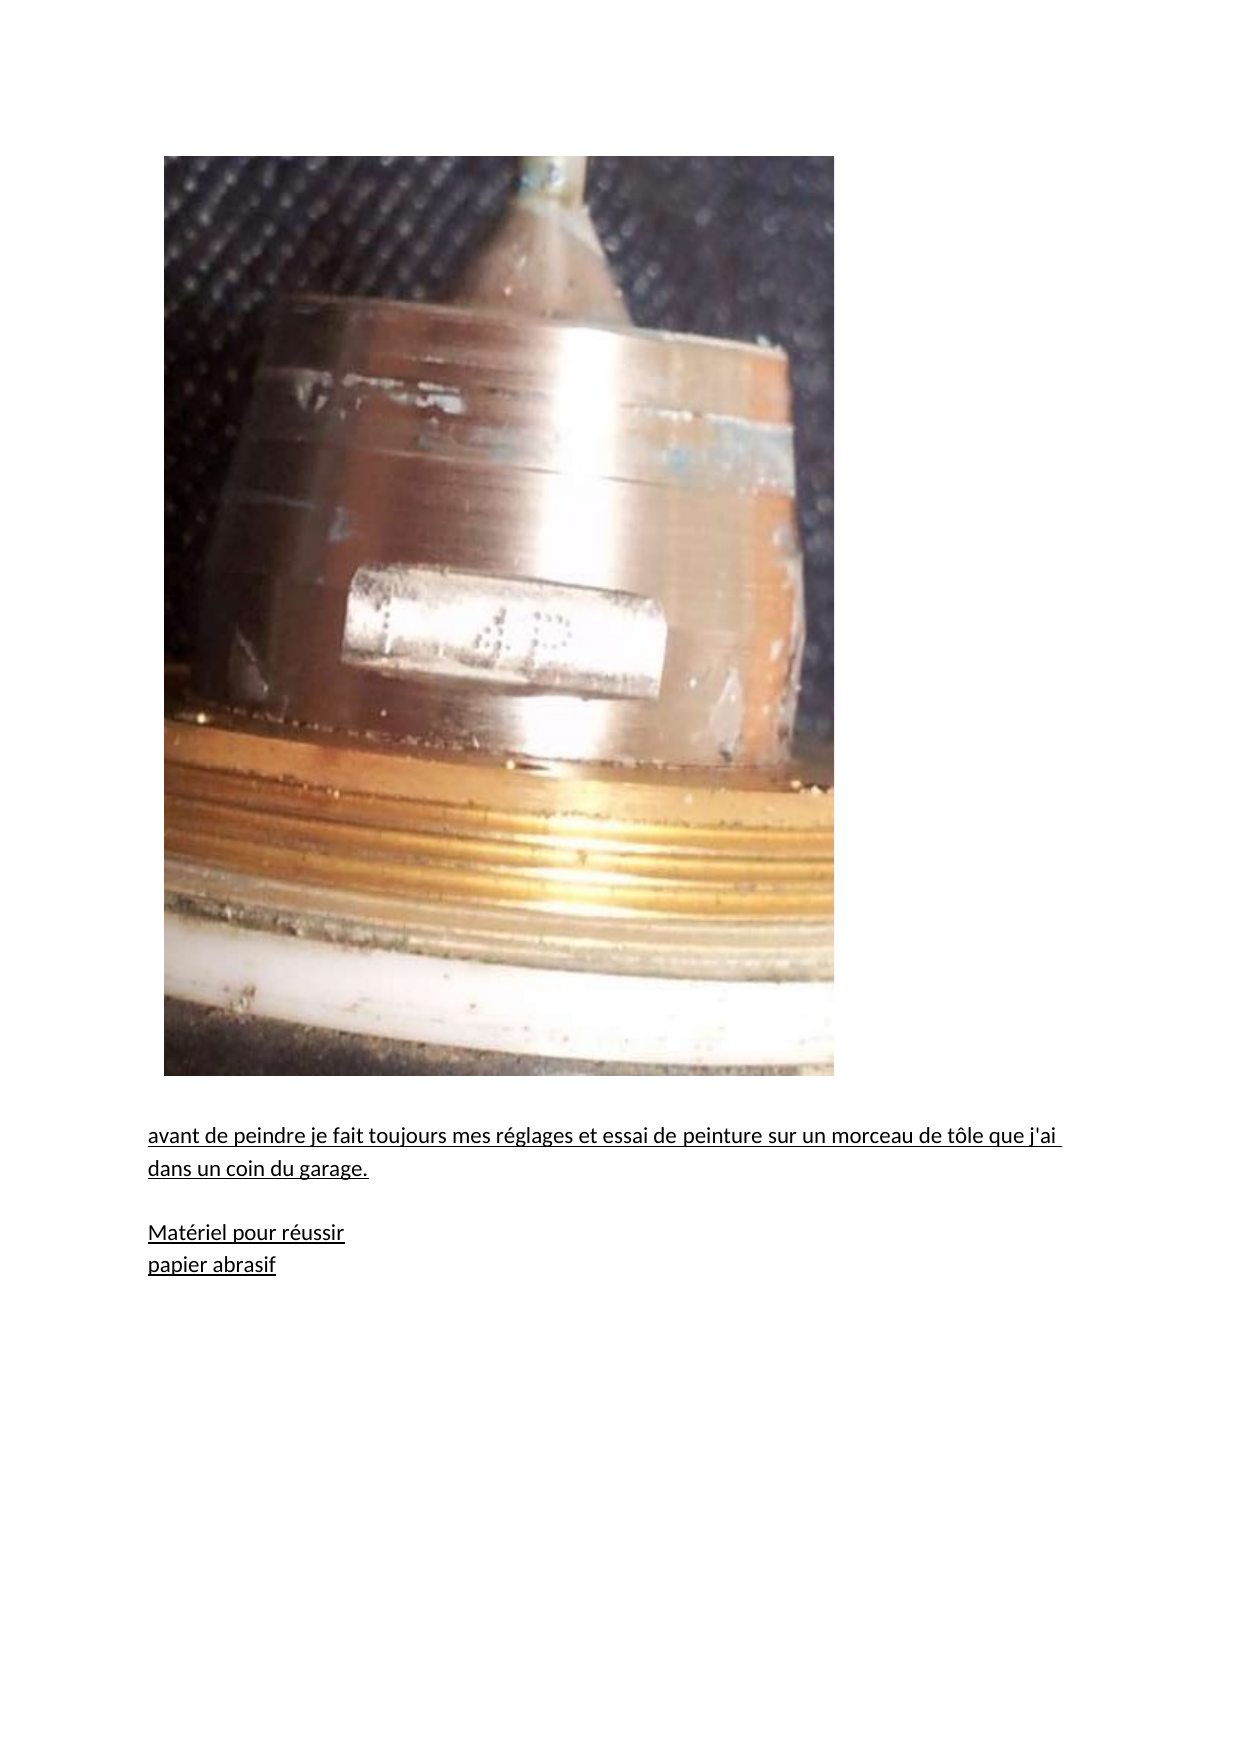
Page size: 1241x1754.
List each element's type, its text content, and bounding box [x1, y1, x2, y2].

picture [164, 156, 835, 1076]
text 2 - appliquer la peinture en 2 couches. La 1re couche doit être lisse et brillante mais légèrement (très légèrement) peau d'orange. Laisser sécher entre 10 et 20 minutes la 1re couche.(vous pouvez laisser le pistolet avec la peinture à l'intérieur entre deux couches, cette dernière ne va pas tirée dans la cuve) Pour appliquer la 2e couche, la 1re doit être hors poussière, c'est a dire que si vous posez votre doigt dessus, vous laisserez votre empreinte dans la peinture, mais vous n'aurez rien sur le doigt. La dernière couche représente la finition de votre travail. Elle doit être parfaitement lisse et brillante, mais attention, en séchant la peinture peut "se tirer", donc ne pas trop surcharger sinon il y a risque de coulures. Parfois, une peinture peut vous paraitre "peau d'orange", mais une fois sèche et tirée, la brillance est parfaite. c'est pourquoi si vous trouvez que ca ne brille pas assez, mais que vous estimez en avoir déjà mis une bonne couche, n'insistez pas et attendez le séchage La peinture sera sèche au touché au bout de 24h a température ambiante, et totalement sèche après env. 15 jours a 3 semaines. réglage du mano, je mets toujours à 2bar1/5 fonctionnement et réglage d'un pistolet à peinture taille de la buse pour l'apprêt 1.8 / 2 taille de la buse pour la peinture 1.2 / 1.4 avant de peindre je fait toujours mes réglages et essai de peinture sur un morceau de tôle que j'ai dans un coin du garage. Matériel pour réussir papier abrasif un petit peu de matériel de carrossier Cale à poncer scotch de carrossier, papier journal, chiffons tenue de peintre, spatules pour mastic, compresseur mini 100l pistolet avec une buse pour l'apprêt et une pour la finition, Orbitale, masque de protection lunettes de protection, mastic, pot doseur et sous couches + peinture+diluant +durcisseur et primaire d'accroche si besoin Diluant de nettoyage cellulosique. lien utile http://www.espace.cfwb.be/sippt/manuels ... 20site.pdf Produits et ne jamais oublier!!!!!! Car les produits que vous allez utiliser sont agressifs [148, 148, 1092, 1278]
